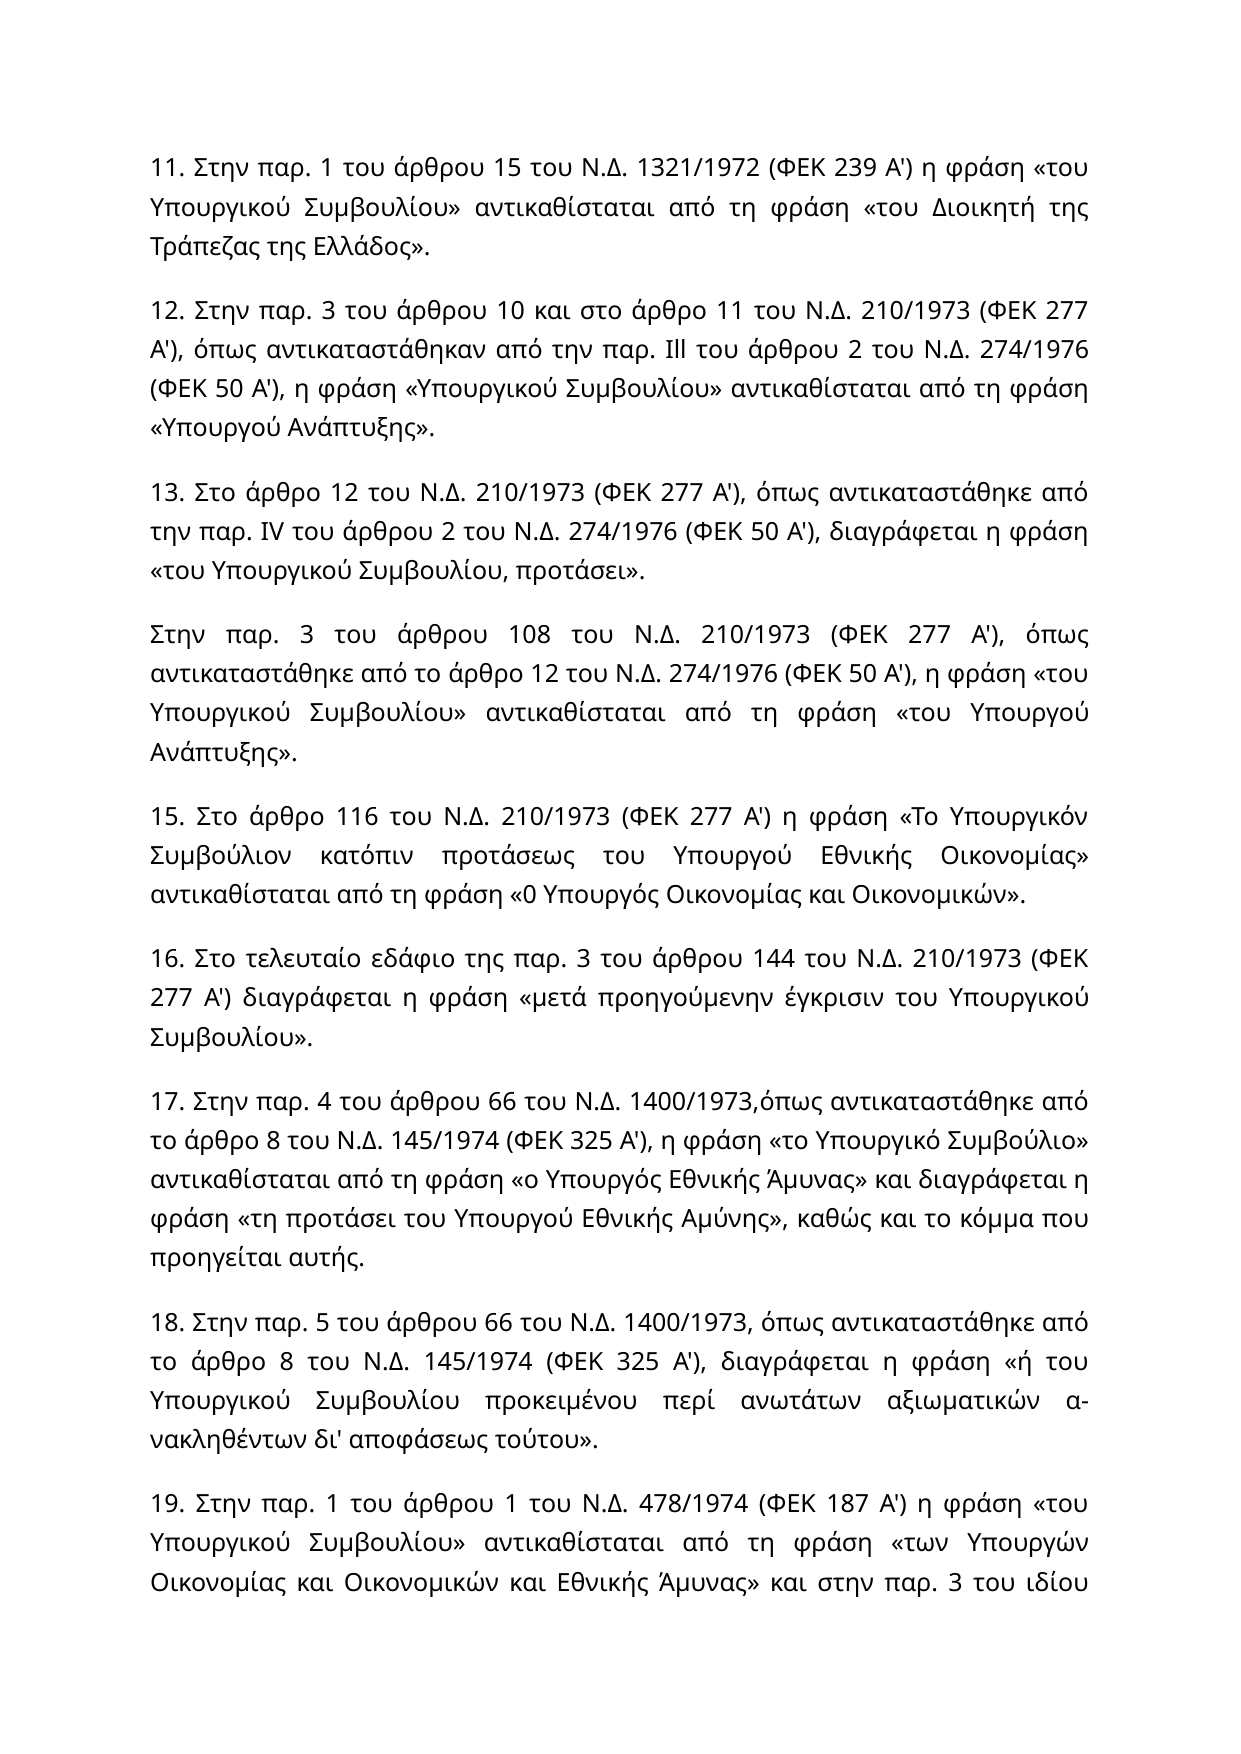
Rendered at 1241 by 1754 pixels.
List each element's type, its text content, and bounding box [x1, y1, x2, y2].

text 12. Στην παρ. 3 του άρθρου 10 και στο άρθρο 11 του Ν.Δ. 210/1973 (ΦΕΚ 277 Α'), όπως αντικαταστάθηκαν από την παρ. Ill του άρθρου 2 του Ν.Δ. 274/1976 (ΦΕΚ 50 Α'), η φράση «Υπουργικού Συμβουλίου» αντικαθίσταται από τη φράση «Υπουργού Ανάπτυξης». [150, 292, 1090, 444]
text 11. Στην παρ. 1 του άρθρου 15 του Ν.Δ. 1321/1972 (ΦΕΚ 239 Α') η φράση «του Υπουργικού Συμβουλίου» αντικαθίσταται από τη φράση «του Διοικητή της Τράπεζας της Ελλάδος». [150, 150, 1090, 262]
text 13. Στο άρθρο 12 του Ν.Δ. 210/1973 (ΦΕΚ 277 Α'), όπως αντικαταστάθηκε από την παρ. IV του άρθρου 2 του Ν.Δ. 274/1976 (ΦΕΚ 50 Α'), διαγράφεται η φράση «του Υπουργικού Συμβουλίου, προτάσει». [150, 474, 1090, 587]
text 15. Στο άρθρο 116 του Ν.Δ. 210/1973 (ΦΕΚ 277 Α') η φράση «Το Υπουργικόν Συμβούλιον κατόπιν προτάσεως του Υπουργού Εθνικής Οικονομίας» αντικαθίσταται από τη φράση «0 Υπουργός Οικονομίας και Οικονομικών». [150, 798, 1090, 911]
text 16. Στο τελευταίο εδάφιο της παρ. 3 του άρθρου 144 του Ν.Δ. 210/1973 (ΦΕΚ 277 Α') διαγράφεται η φράση «μετά προηγούμενην έγκρισιν του Υπουργικού Συμβουλίου». [150, 941, 1090, 1053]
text 17. Στην παρ. 4 του άρθρου 66 του Ν.Δ. 1400/1973,όπως αντικαταστάθηκε από το άρθρο 8 του Ν.Δ. 145/1974 (ΦΕΚ 325 Α'), η φράση «το Υπουργικό Συμβούλιο» αντικαθίσταται από τη φράση «ο Υπουργός Εθνικής Άμυνας» και διαγράφεται η φράση «τη προτάσει του Υπουργού Εθνικής Αμύνης», καθώς και το κόμμα που προηγείται αυτής. [150, 1083, 1090, 1274]
text 19. Στην παρ. 1 του άρθρου 1 του Ν.Δ. 478/1974 (ΦΕΚ 187 Α') η φράση «του Υπουργικού Συμβουλίου» αντικαθίσταται από τη φράση «των Υπουργών Οικονομίας και Οικονομικών και Εθνικής Άμυνας» και στην παρ. 3 του ιδίου [150, 1486, 1090, 1598]
text 18. Στην παρ. 5 του άρθρου 66 του Ν.Δ. 1400/1973, όπως αντικαταστάθηκε από το άρθρο 8 του Ν.Δ. 145/1974 (ΦΕΚ 325 Α'), διαγράφεται η φράση «ή του Υπουργικού Συμβουλίου προκειμένου περί ανωτάτων αξιωματικών α- νακληθέντων δι' αποφάσεως τούτου». [150, 1304, 1090, 1456]
text Στην παρ. 3 του άρθρου 108 του Ν.Δ. 210/1973 (ΦΕΚ 277 A'), όπως αντικαταστάθηκε από το άρθρο 12 του Ν.Δ. 274/1976 (ΦΕΚ 50 A'), η φράση «του Υπουργικού Συμβουλίου» αντικαθίσταται από τη φράση «του Υπουργού Ανάπτυξης». [150, 617, 1090, 768]
